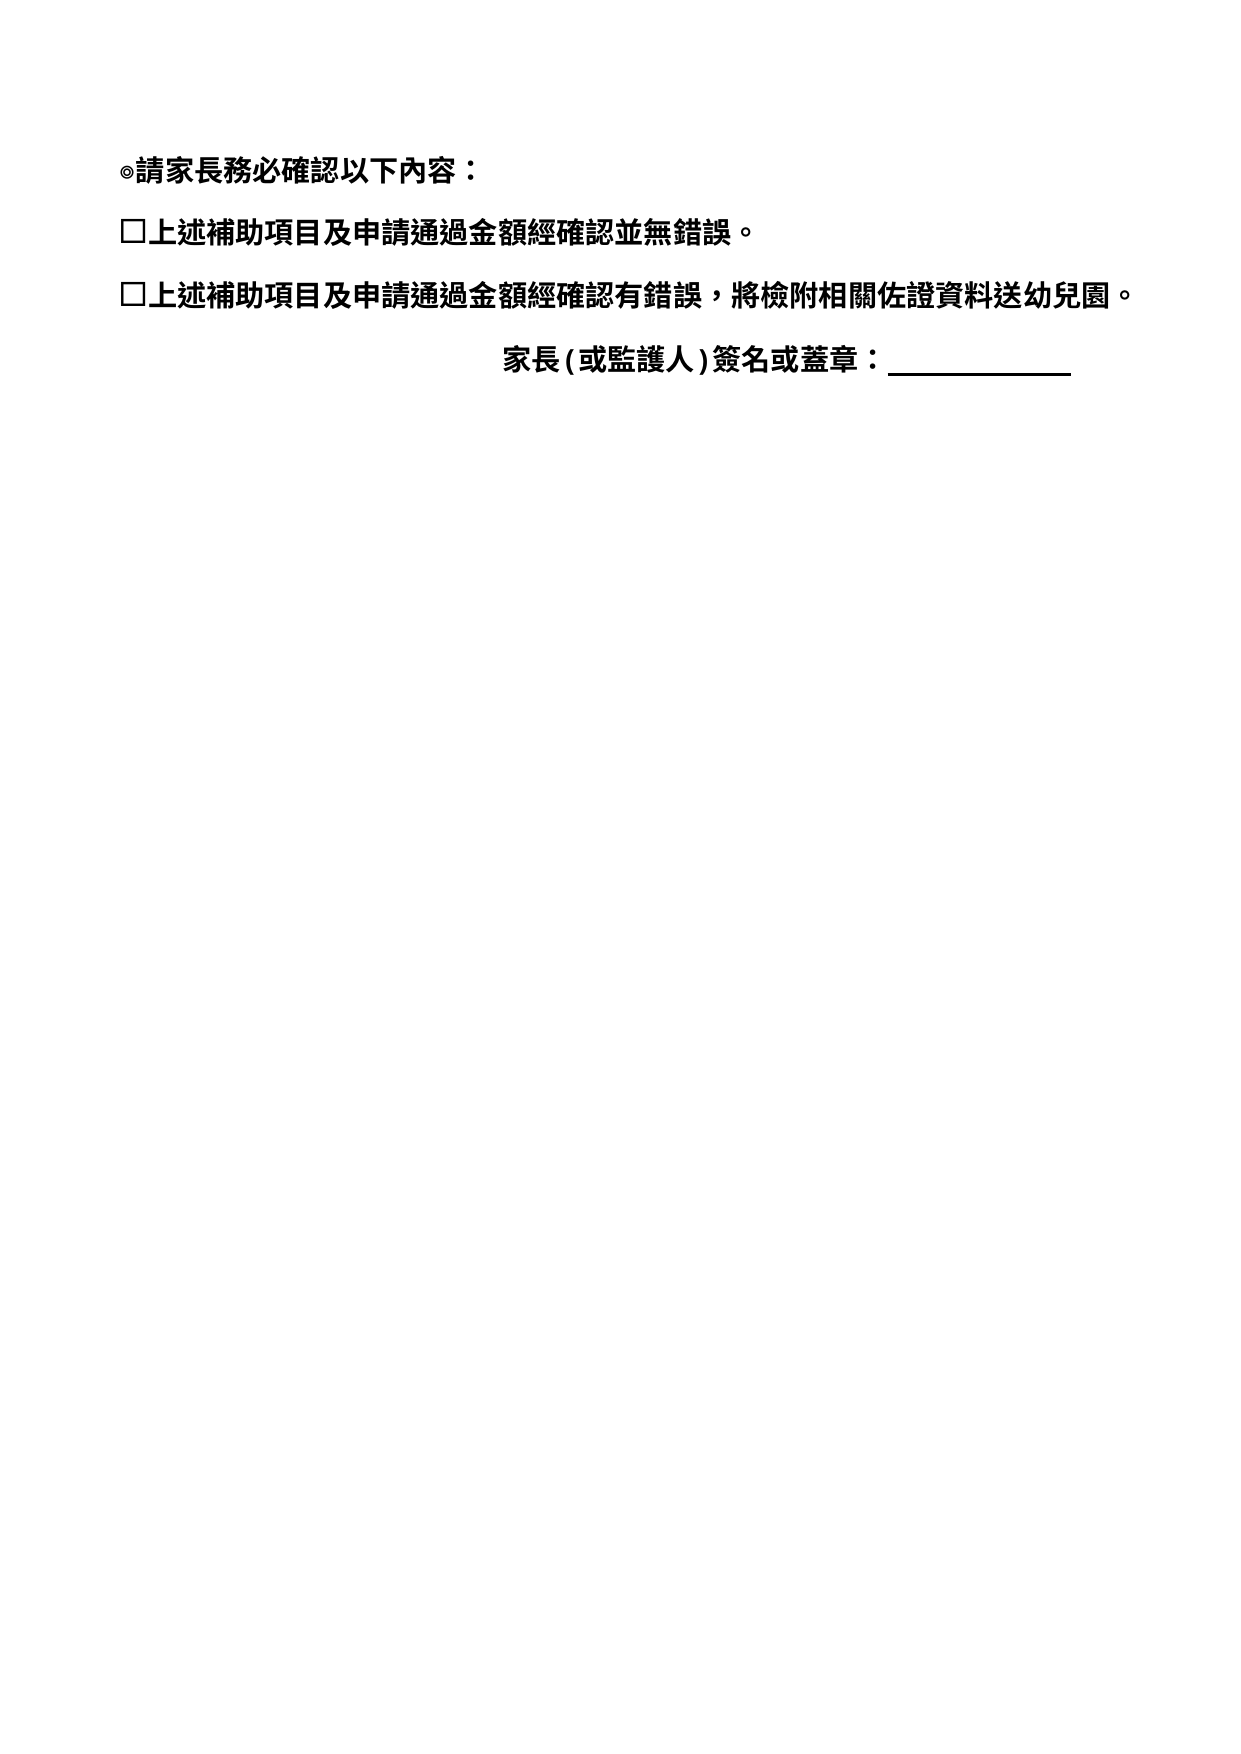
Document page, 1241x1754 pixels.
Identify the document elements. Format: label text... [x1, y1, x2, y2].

text 家長(或監護人)簽名或蓋章： [118, 314, 1122, 377]
text 上述補助項目及申請通過金額經確認並無錯誤。 [118, 189, 1122, 252]
text 上述補助項目及申請通過金額經確認有錯誤，將檢附相關佐證資料送幼兒園。 [118, 252, 1122, 314]
text ◎請家長務必確認以下內容： [118, 127, 1122, 189]
